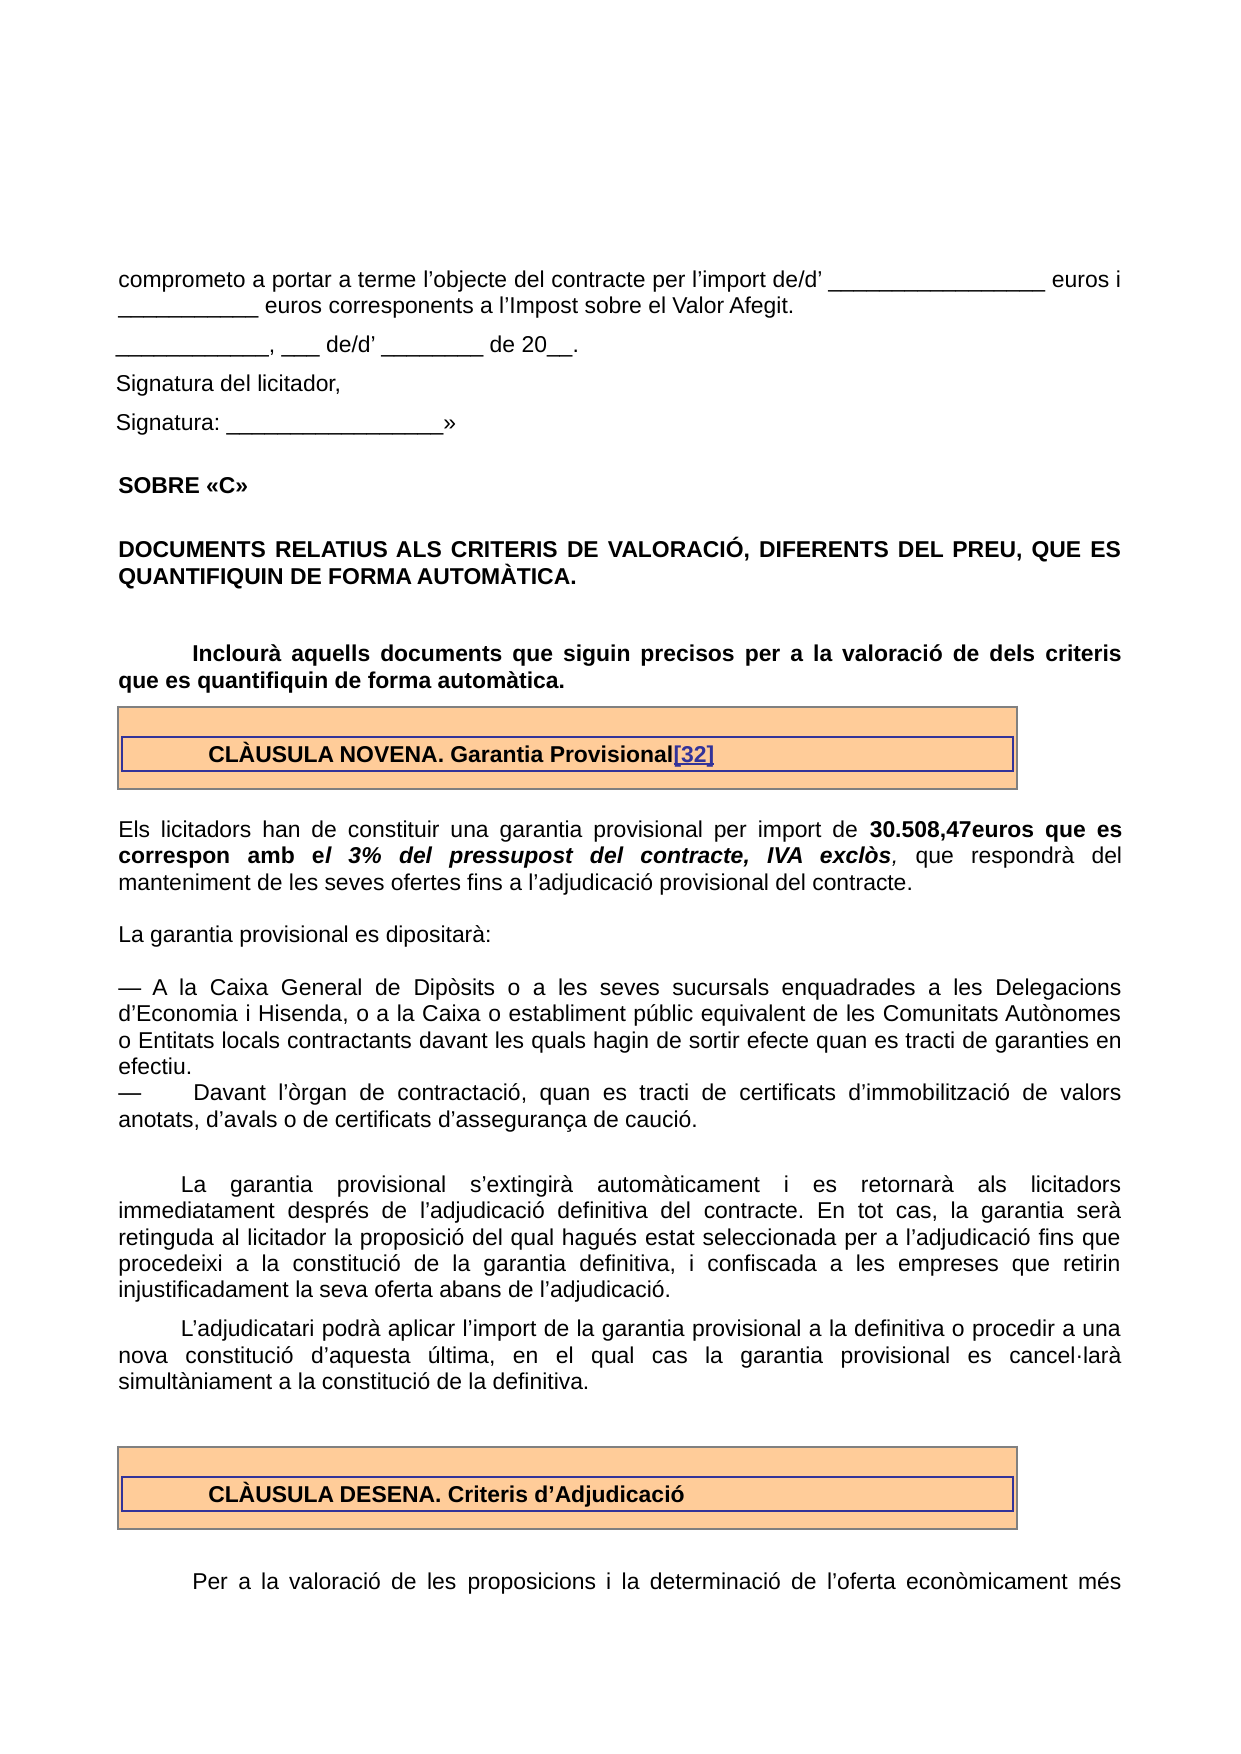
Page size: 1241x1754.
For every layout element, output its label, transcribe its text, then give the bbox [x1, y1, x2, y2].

text Signatura: _________________» [116, 409, 1122, 435]
list Davant l’òrgan de contractació, quan es tracti de certificats d’immobilització de valors anotats, d’avals o de certificats d’assegurança de caució. [118, 1079, 1122, 1132]
text ____________, ___ de/d’ ________ de 20__. [116, 331, 1122, 357]
subtitle SOBRE «C» [118, 472, 1122, 499]
text Per a la valoració de les proposicions i la determinació de l’oferta econòmicament més [118, 1568, 1122, 1595]
text Els licitadors han de constituir una garantia provisional per import de 30.508,47euros que es correspon amb el 3% del pressupost del contracte, IVA exclòs, que respondrà del manteniment de les seves ofertes fins a l’adjudicació provisional del contracte. [118, 816, 1122, 895]
text Inclourà aquells documents que siguin precisos per a la valoració de dels criteris que es quantifiquin de forma automàtica. [118, 640, 1122, 693]
table_header CLÀUSULA DESENA. Criteris d’Adjudicació [119, 1448, 1016, 1527]
text — A la Caixa General de Dipòsits o a les seves sucursals enquadrades a les Delegacions d’Economia i Hisenda, o a la Caixa o establiment públic equivalent de les Comunitats Autònomes o Entitats locals contractants davant les quals hagin de sortir efecte quan es tracti de garanties en efectiu. [118, 974, 1122, 1079]
table_header CLÀUSULA NOVENA. Garantia Provisional[32] [119, 708, 1016, 787]
text comprometo a portar a terme l’objecte del contracte per l’import de/d’ _________________ euros i ___________ euros corresponents a l’Impost sobre el Valor Afegit. [118, 266, 1122, 318]
text La garantia provisional s’extingirà automàticament i es retornarà als licitadors immediatament després de l’adjudicació definitiva del contracte. En tot cas, la garantia serà retinguda al licitador la proposició del qual hagués estat seleccionada per a l’adjudicació fins que procedeixi a la constitució de la garantia definitiva, i confiscada a les empreses que retirin injustificadament la seva oferta abans de l’adjudicació. [118, 1171, 1122, 1303]
text L’adjudicatari podrà aplicar l’import de la garantia provisional a la definitiva o procedir a una nova constitució d’aquesta última, en el qual cas la garantia provisional es cancel·larà simultàniament a la constitució de la definitiva. [118, 1315, 1122, 1394]
text La garantia provisional es dipositarà: [118, 921, 1122, 948]
text Signatura del licitador, [116, 370, 1122, 396]
subtitle DOCUMENTS RELATIUS ALS CRITERIS DE VALORACIÓ, DIFERENTS DEL PREU, QUE ES QUANTIFIQUIN DE FORMA AUTOMÀTICA. [118, 536, 1122, 589]
